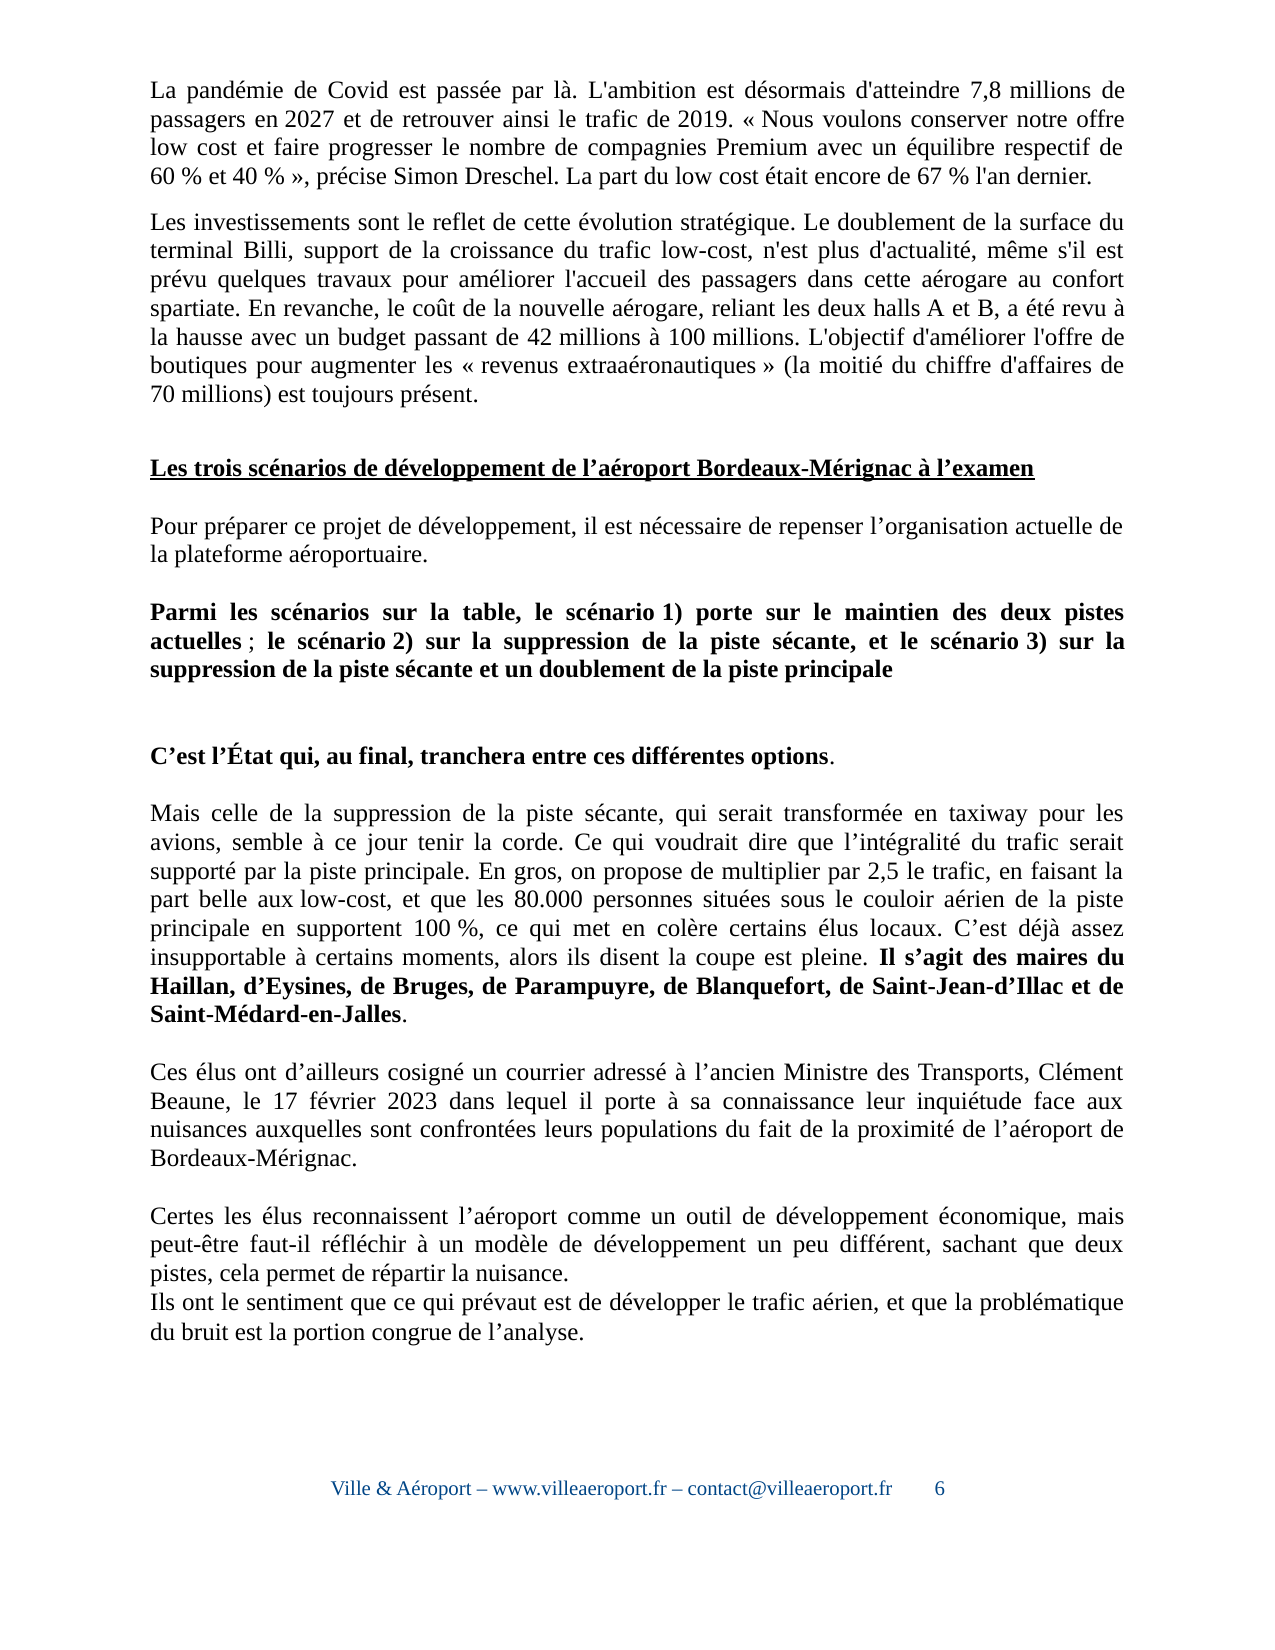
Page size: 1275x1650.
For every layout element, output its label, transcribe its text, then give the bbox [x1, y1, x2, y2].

text La pandémie de Covid est passée par là. L'ambition est désormais d'atteindre 7,8 millions de passagers en 2027 et de retrouver ainsi le trafic de 2019. « Nous voulons conserver notre offre low cost et faire progresser le nombre de compagnies Premium avec un équilibre respectif de 60 % et 40 % », précise Simon Dreschel. La part du low cost était encore de 67 % l'an dernier. [150, 75, 1125, 190]
text Parmi les scénarios sur la table, le scénario 1) porte sur le maintien des deux pistes actuelles ; le scénario 2) sur la suppression de la piste sécante, et le scénario 3) sur la suppression de la piste sécante et un doublement de la piste principale [150, 597, 1125, 683]
text Les trois scénarios de développement de l’aéroport Bordeaux-Mérignac à l’examen [150, 453, 1125, 482]
text Mais celle de la suppression de la piste sécante, qui serait transformée en taxiway pour les avions, semble à ce jour tenir la corde. Ce qui voudrait dire que l’intégralité du trafic serait supporté par la piste principale. En gros, on propose de multiplier par 2,5 le trafic, en faisant la part belle aux low-cost, et que les 80.000 personnes situées sous le couloir aérien de la piste principale en supportent 100 %, ce qui met en colère certains élus locaux. C’est déjà assez insupportable à certains moments, alors ils disent la coupe est pleine. Il s’agit des maires du Haillan, d’Eysines, de Bruges, de Parampuyre, de Blanquefort, de Saint-Jean-d’Illac et de Saint-Médard-en-Jalles. [150, 798, 1125, 1028]
text Certes les élus reconnaissent l’aéroport comme un outil de développement économique, mais peut-être faut-il réfléchir à un modèle de développement un peu différent, sachant que deux pistes, cela permet de répartir la nuisance. [150, 1201, 1125, 1287]
text Ces élus ont d’ailleurs cosigné un courrier adressé à l’ancien Ministre des Transports, Clément Beaune, le 17 février 2023 dans lequel il porte à sa connaissance leur inquiétude face aux nuisances auxquelles sont confrontées leurs populations du fait de la proximité de l’aéroport de Bordeaux-Mérignac. [150, 1057, 1125, 1172]
text Ils ont le sentiment que ce qui prévaut est de développer le trafic aérien, et que la problématique du bruit est la portion congrue de l’analyse. [150, 1287, 1125, 1346]
text C’est l’État qui, au final, tranchera entre ces différentes options. [150, 741, 1125, 769]
text Les investissements sont le reflet de cette évolution stratégique. Le doublement de la surface du terminal Billi, support de la croissance du trafic low-cost, n'est plus d'actualité, même s'il est prévu quelques travaux pour améliorer l'accueil des passagers dans cette aérogare au confort spartiate. En revanche, le coût de la nouvelle aérogare, reliant les deux halls A et B, a été revu à la hausse avec un budget passant de 42 millions à 100 millions. L'objectif d'améliorer l'offre de boutiques pour augmenter les « revenus extraaéronautiques » (la moitié du chiffre d'affaires de 70 millions) est toujours présent. [150, 207, 1125, 408]
text Pour préparer ce projet de développement, il est nécessaire de repenser l’organisation actuelle de la plateforme aéroportuaire. [150, 511, 1125, 568]
